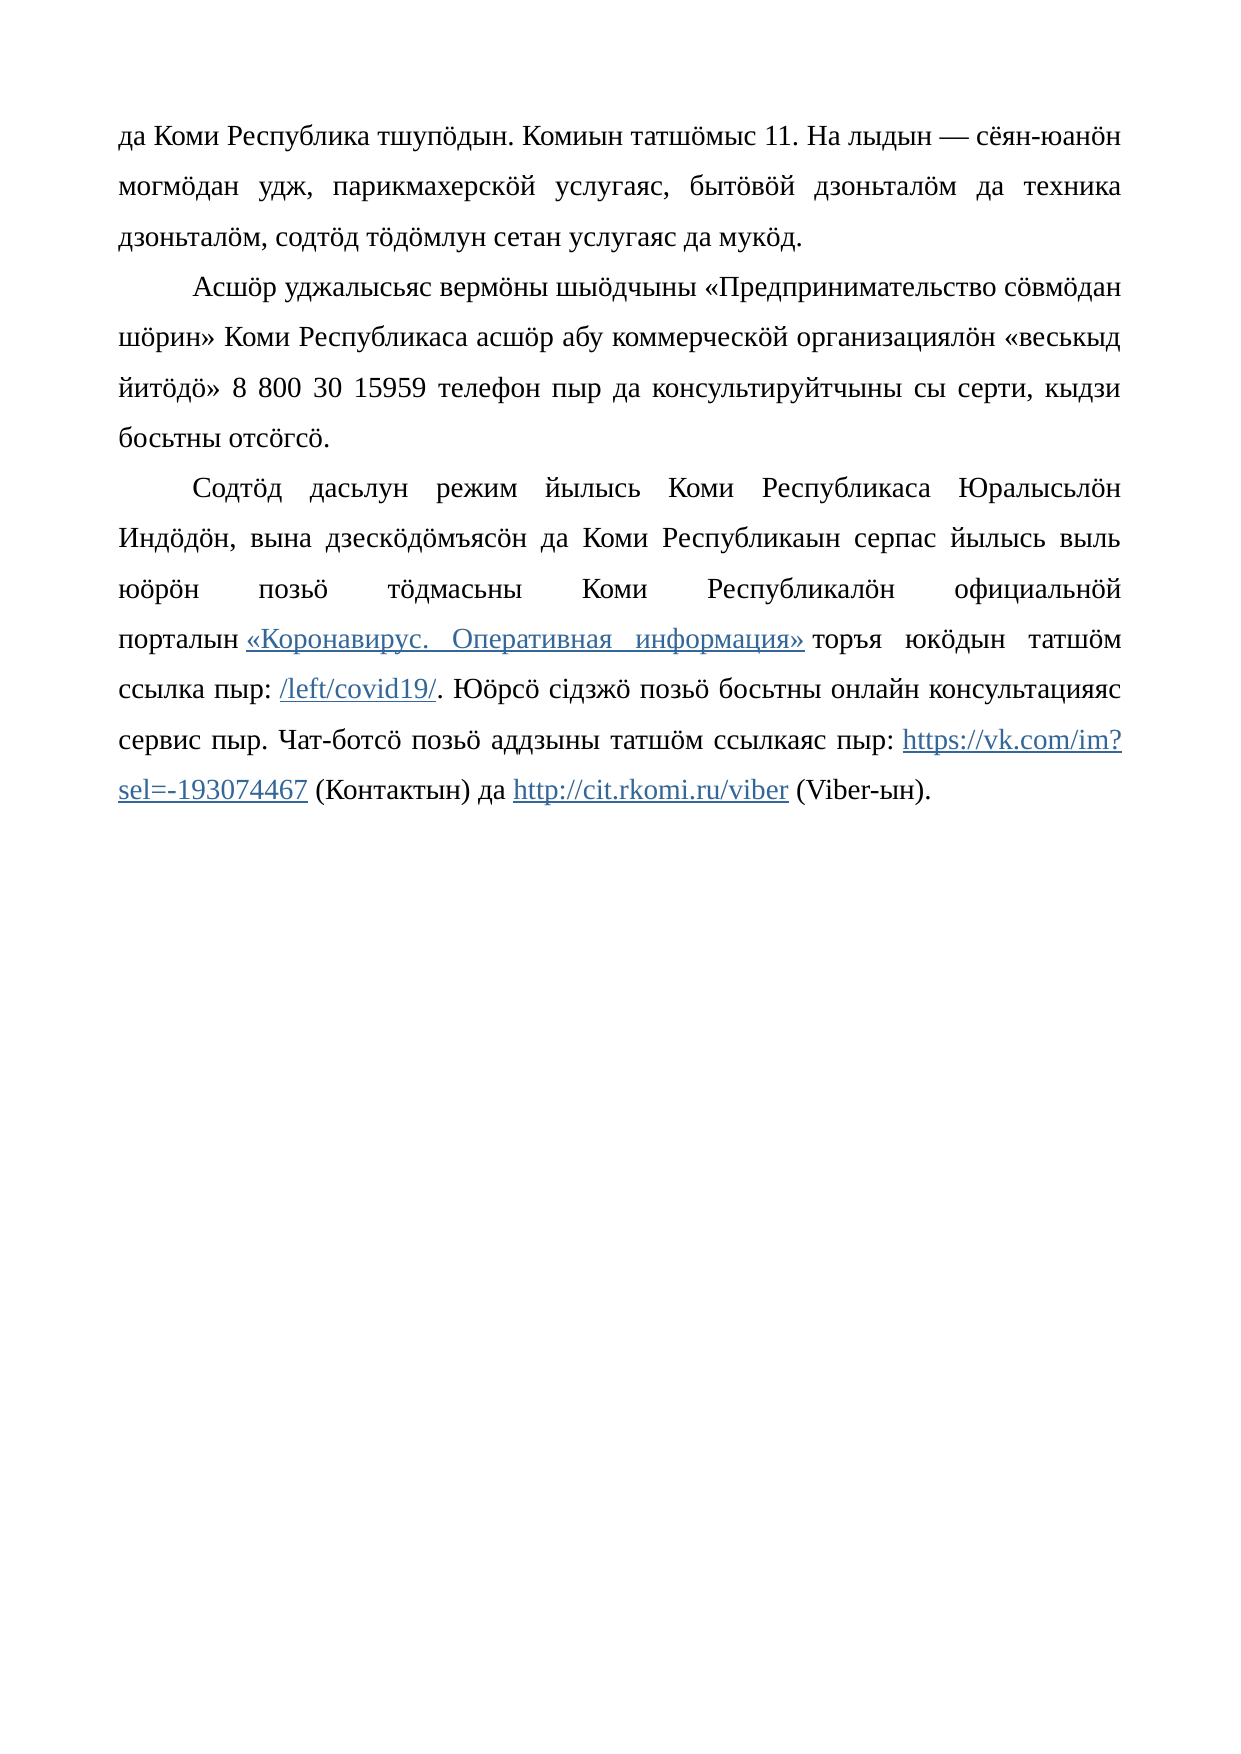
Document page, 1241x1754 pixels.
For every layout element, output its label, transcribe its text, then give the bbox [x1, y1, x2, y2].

text да Коми Республика тшупӧдын. Комиын татшӧмыс 11. На лыдын — сёян-юанӧн могмӧдан удж, парикмахерскӧй услугаяс, бытӧвӧй дзоньталӧм да техника дзоньталӧм, содтӧд тӧдӧмлун сетан услугаяс да мукӧд. [118, 118, 1122, 252]
text Асшӧр уджалысьяс вермӧны шыӧдчыны «Предпринимательство сӧвмӧдан шӧрин» Коми Республикаса асшӧр абу коммерческӧй организациялӧн «веськыд йитӧдӧ» 8 800 30 15959 телефон пыр да консультируйтчыны сы серти, кыдзи босьтны отсӧгсӧ. [118, 269, 1122, 453]
text Содтӧд дасьлун режим йылысь Коми Республикаса Юралысьлӧн Индӧдӧн, вына дзескӧдӧмъясӧн да Коми Республикаын серпас йылысь выль юӧрӧн позьӧ тӧдмасьны Коми Республикалӧн официальнӧй порталын «Коронавирус. Оперативная информация» торъя юкӧдын татшӧм ссылка пыр: /left/covid19/. Юӧрсӧ сідзжӧ позьӧ босьтны онлайн консультацияяс сервис пыр. Чат-ботсӧ позьӧ аддзыны татшӧм ссылкаяс пыр: https://vk.com/im?sel=-193074467 (Контактын) да http://cit.rkomi.ru/viber (Viber-ын). [118, 470, 1122, 806]
